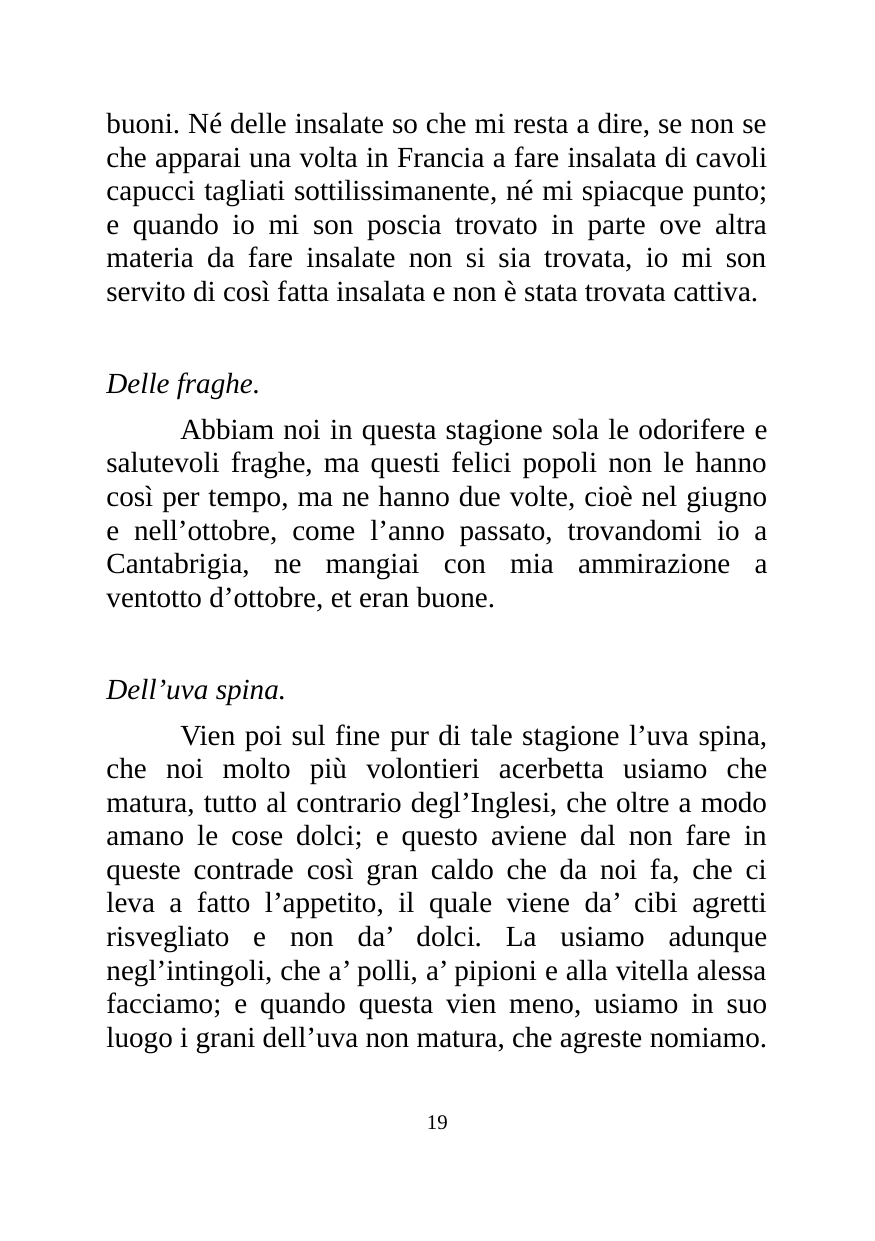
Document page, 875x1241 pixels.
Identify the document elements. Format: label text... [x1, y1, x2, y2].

text buoni. Né delle insalate so che mi resta a dire, se non se che apparai una volta in Francia a fare insalata di cavoli capucci tagliati sottilissimanente, né mi spiacque punto; e quando io mi son poscia trovato in parte ove altra materia da fare insalate non si sia trovata, io mi son servito di così fatta insalata e non è stata trovata cattiva. [106, 106, 768, 307]
text Delle fraghe. [106, 366, 768, 399]
text Abbiam noi in questa stagione sola le odorifere e salutevoli fraghe, ma questi felici popoli non le hanno così per tempo, ma ne hanno due volte, cioè nel giugno e nell’ottobre, come l’anno passato, trovandomi io a Cantabrigia, ne mangiai con mia ammirazione a ventotto d’ottobre, et eran buone. [106, 412, 768, 613]
text Dell’uva spina. [106, 672, 768, 705]
text Vien poi sul fine pur di tale stagione l’uva spina, che noi molto più volontieri acerbetta usiamo che matura, tutto al contrario degl’Inglesi, che oltre a modo amano le cose dolci; e questo aviene dal non fare in queste contrade così gran caldo che da noi fa, che ci leva a fatto l’appetito, il quale viene da’ cibi agretti risvegliato e non da’ dolci. La usiamo adunque negl’intingoli, che a’ polli, a’ pipioni e alla vitella alessa facciamo; e quando questa vien meno, usiamo in suo luogo i grani dell’uva non matura, che agreste nomiamo. [106, 718, 768, 1053]
